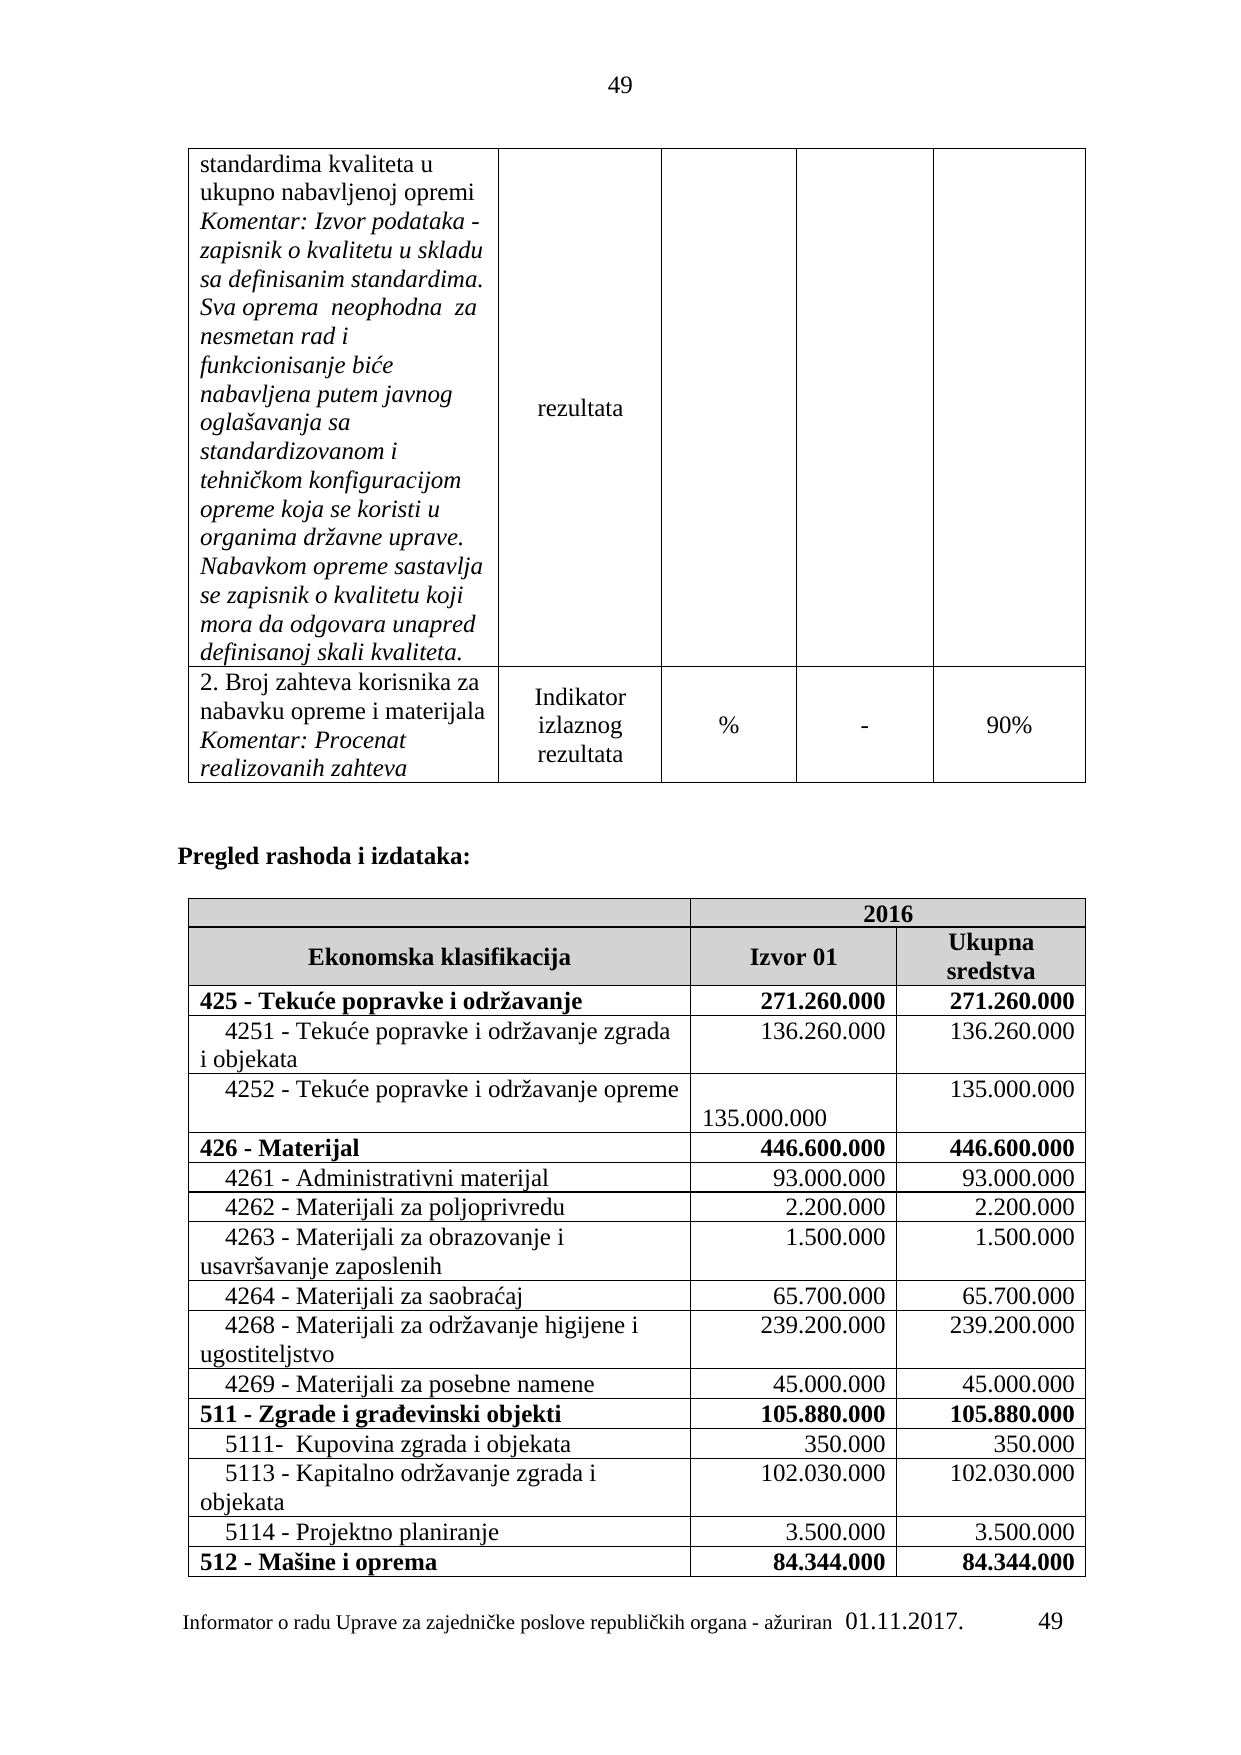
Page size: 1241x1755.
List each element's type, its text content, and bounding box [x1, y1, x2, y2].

table_cell [662, 149, 796, 666]
table_cell 45.000.000 [897, 1369, 1085, 1398]
table_cell 512 - Mašine i oprema [189, 1547, 690, 1576]
table_cell standardima kvaliteta u ukupno nabavlјenoj opremi Komentar: Izvor podataka - zapisnik o kvalitetu u skladu sa definisanim standardima. Sva oprema neophodna za nesmetan rad i funkcionisanje biće nabavlјena putem javnog oglašavanja sa standardizovanom i tehničkom konfiguracijom opreme koja se koristi u organima državne uprave. Nabavkom opreme sastavlјa se zapisnik o kvalitetu koji mora da odgovara unapred definisanoj skali kvaliteta. [189, 149, 498, 666]
table_cell 239.200.000 [691, 1311, 896, 1368]
table_cell 5114 - Projektno planiranje [189, 1517, 690, 1546]
table_cell 446.600.000 [897, 1133, 1085, 1162]
table_cell 136.260.000 [897, 1016, 1085, 1073]
table_cell Ukupna sredstva [897, 928, 1085, 985]
table_cell Indikator izlaznog rezultata [499, 667, 661, 782]
table_cell [934, 149, 1085, 666]
table_cell 5113 - Kapitalno održavanje zgrada i objekata [189, 1459, 690, 1516]
table_cell Ekonomska klasifikacija [189, 928, 690, 985]
table_cell 135.000.000 [897, 1074, 1085, 1132]
table_cell % [662, 667, 796, 782]
table_cell Izvor 01 [691, 928, 896, 985]
table_cell 1.500.000 [691, 1222, 896, 1280]
table_cell 65.700.000 [691, 1281, 896, 1309]
table_cell 93.000.000 [897, 1163, 1085, 1191]
table_cell 102.030.000 [691, 1459, 896, 1516]
table_cell 239.200.000 [897, 1311, 1085, 1368]
table_cell 271.260.000 [691, 986, 896, 1015]
table_cell 350.000 [691, 1429, 896, 1457]
table_cell rezultata [499, 149, 661, 666]
table_cell 2.200.000 [691, 1193, 896, 1221]
table_cell - [797, 149, 933, 666]
table_cell 4262 - Materijali za polјoprivredu [189, 1193, 690, 1221]
table_cell 426 - Materijal [189, 1133, 690, 1162]
table_cell 4269 - Materijali za posebne namene [189, 1369, 690, 1398]
table_cell 4261 - Administrativni materijal [189, 1163, 690, 1191]
table_header 2016 [691, 899, 1085, 926]
table_cell 105.880.000 [897, 1399, 1085, 1428]
table_cell 5111- Kupovina zgrada i objekata [189, 1429, 690, 1457]
table_cell 102.030.000 [897, 1459, 1085, 1516]
table_cell 45.000.000 [691, 1369, 896, 1398]
table_cell 135.000.000 [691, 1074, 896, 1132]
table_cell 65.700.000 [897, 1281, 1085, 1309]
table_cell - [797, 667, 933, 782]
table_cell 84.344.000 [691, 1547, 896, 1576]
table_cell 350.000 [897, 1429, 1085, 1457]
table_header [189, 899, 690, 926]
table_cell 4264 - Materijali za saobraćaj [189, 1281, 690, 1309]
table_cell 1.500.000 [897, 1222, 1085, 1280]
table_cell 425 - Tekuće popravke i održavanje [189, 986, 690, 1015]
table_cell 4263 - Materijali za obrazovanje i usavršavanje zaposlenih [189, 1222, 690, 1280]
table_cell 93.000.000 [691, 1163, 896, 1191]
table_cell 4251 - Tekuće popravke i održavanje zgrada i objekata [189, 1016, 690, 1073]
table_cell 84.344.000 [897, 1547, 1085, 1576]
table_cell 2.200.000 [897, 1193, 1085, 1221]
table_cell 105.880.000 [691, 1399, 896, 1428]
table_cell 90% [934, 667, 1085, 782]
table_cell 3.500.000 [691, 1517, 896, 1546]
text Pregled rashoda i izdataka: [177, 841, 1063, 869]
table_cell 271.260.000 [897, 986, 1085, 1015]
table_cell 4252 - Tekuće popravke i održavanje opreme [189, 1074, 690, 1132]
table_cell 2. Broj zahteva korisnika za nabavku opreme i materijala Komentar: Procenat realizovanih zahteva [189, 667, 498, 782]
table_cell 3.500.000 [897, 1517, 1085, 1546]
table_cell 4268 - Materijali za održavanje higijene i ugostitelјstvo [189, 1311, 690, 1368]
table_cell 446.600.000 [691, 1133, 896, 1162]
table_cell 136.260.000 [691, 1016, 896, 1073]
table_cell 511 - Zgrade i građevinski objekti [189, 1399, 690, 1428]
